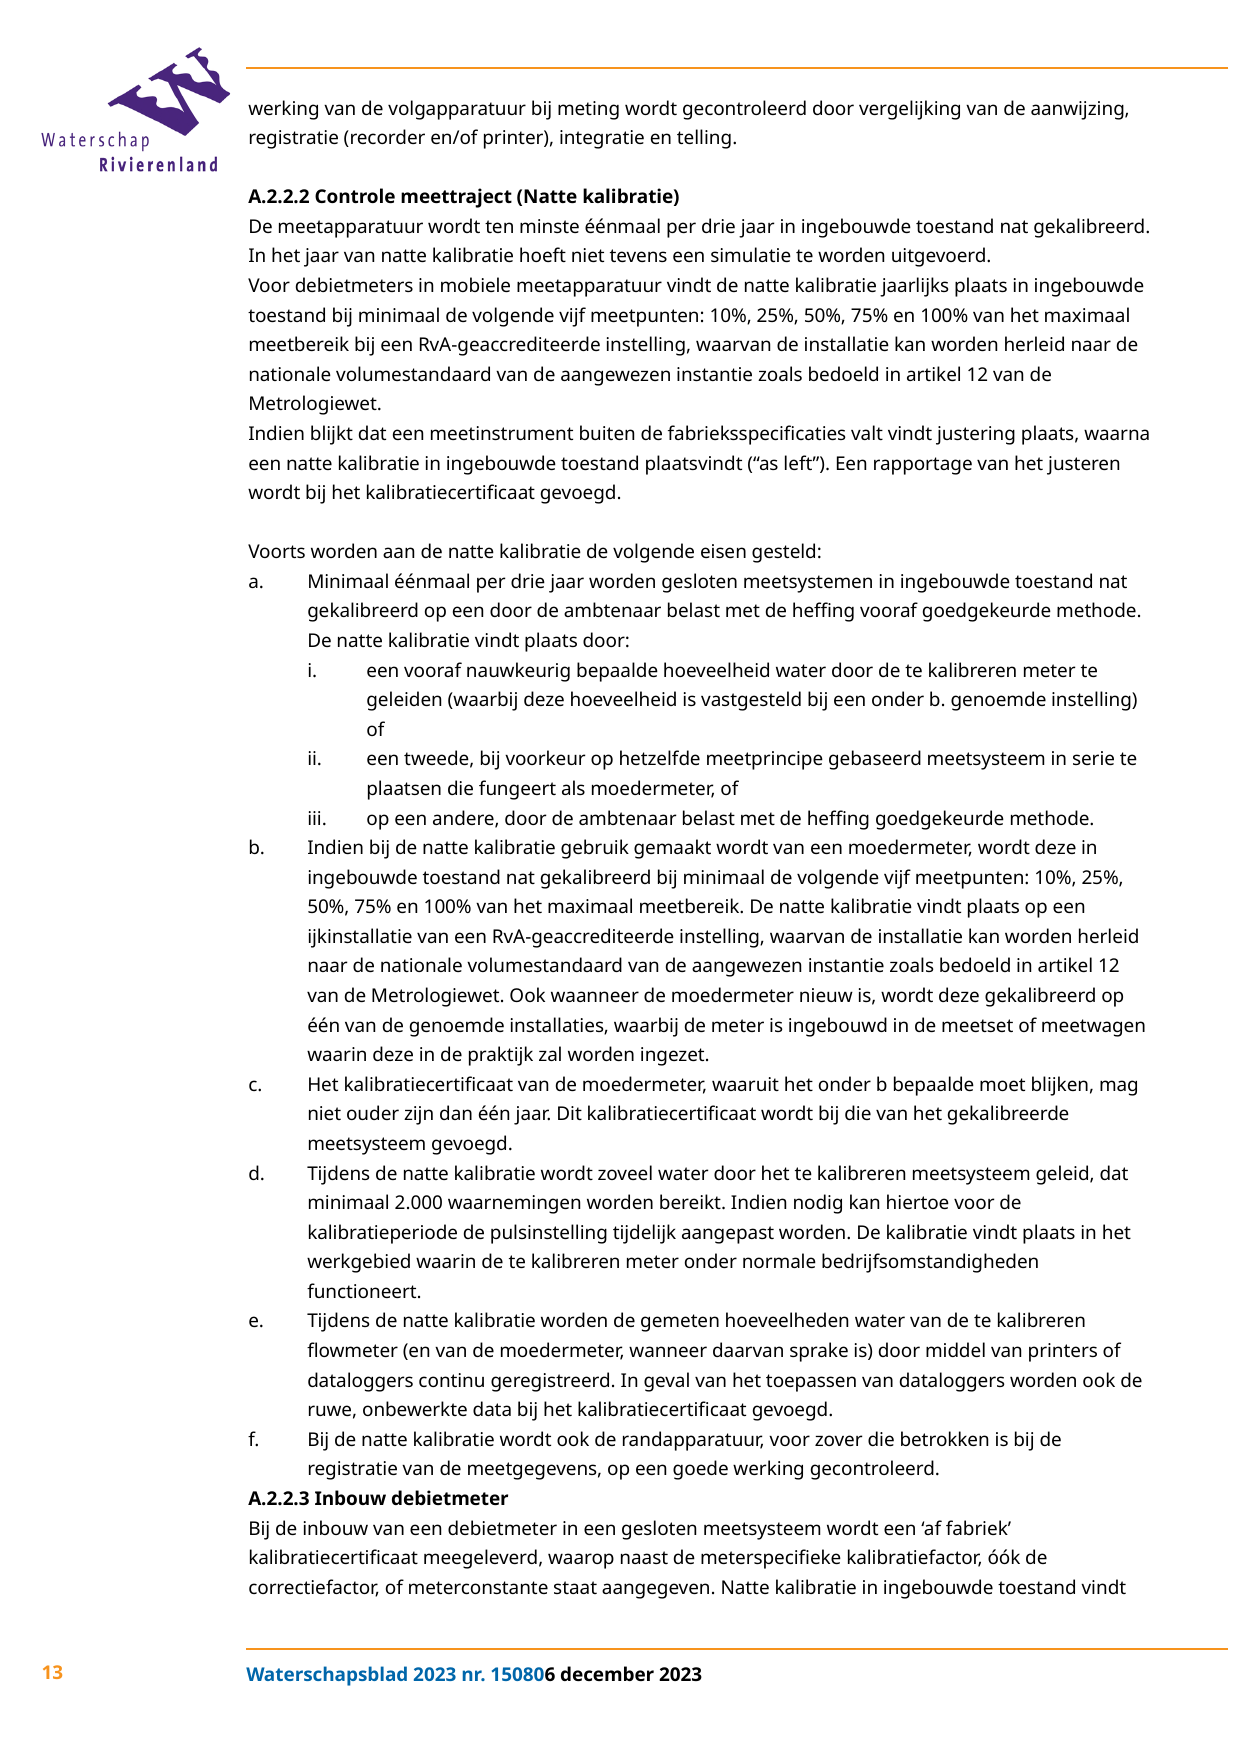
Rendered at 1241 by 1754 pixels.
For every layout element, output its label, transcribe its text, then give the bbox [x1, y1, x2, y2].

text A.2.2.2 Controle meettraject (Natte kalibratie) [248, 183, 1152, 209]
list Het kalibratiecertificaat van de moedermeter, waaruit het onder b bepaalde moet blijken, mag niet ouder zijn dan één jaar. Dit kalibratiecertificaat wordt bij die van het gekalibreerde meetsysteem gevoegd. [248, 1071, 1152, 1156]
picture [41, 47, 231, 172]
text Bij de inbouw van een debietmeter in een gesloten meetsysteem wordt een ‘af fabriek’ kalibratiecertificaat meegeleverd, waarop naast de meterspecifieke kalibratiefactor, óók de correctiefactor, of meterconstante staat aangegeven. Natte kalibratie in ingebouwde toestand vindt [248, 1515, 1152, 1600]
text Voorts worden aan de natte kalibratie de volgende eisen gesteld: [248, 538, 1152, 564]
text Indien blijkt dat een meetinstrument buiten de fabrieksspecificaties valt vindt justering plaats, waarna een natte kalibratie in ingebouwde toestand plaatsvindt (“as left”). Een rapportage van het justeren wordt bij het kalibratiecertificaat gevoegd. [248, 420, 1152, 505]
list een vooraf nauwkeurig bepaalde hoeveelheid water door de te kalibreren meter te geleiden (waarbij deze hoeveelheid is vastgesteld bij een onder b. genoemde instelling) of [307, 657, 1152, 742]
text Voor debietmeters in mobiele meetapparatuur vindt de natte kalibratie jaarlijks plaats in ingebouwde toestand bij minimaal de volgende vijf meetpunten: 10%, 25%, 50%, 75% en 100% van het maximaal meetbereik bij een RvA-geaccrediteerde instelling, waarvan de installatie kan worden herleid naar de nationale volumestandaard van de aangewezen instantie zoals bedoeld in artikel 12 van de Metrologiewet. [248, 272, 1152, 416]
text A.2.2.3 Inbouw debietmeter [248, 1485, 1152, 1511]
text werking van de volgapparatuur bij meting wordt gecontroleerd door vergelijking van de aanwijzing, registratie (recorder en/of printer), integratie en telling. [248, 95, 1152, 150]
list Bij de natte kalibratie wordt ook de randapparatuur, voor zover die betrokken is bij de registratie van de meetgegevens, op een goede werking gecontroleerd. [248, 1426, 1152, 1481]
list Tijdens de natte kalibratie wordt zoveel water door het te kalibreren meetsysteem geleid, dat minimaal 2.000 waarnemingen worden bereikt. Indien nodig kan hiertoe voor de kalibratieperiode de pulsinstelling tijdelijk aangepast worden. De kalibratie vindt plaats in het werkgebied waarin de te kalibreren meter onder normale bedrijfsomstandigheden functioneert. [248, 1160, 1152, 1304]
list op een andere, door de ambtenaar belast met de heffing goedgekeurde methode. [307, 805, 1152, 831]
text De meetapparatuur wordt ten minste éénmaal per drie jaar in ingebouwde toestand nat gekalibreerd. In het jaar van natte kalibratie hoeft niet tevens een simulatie te worden uitgevoerd. [248, 213, 1152, 268]
list een tweede, bij voorkeur op hetzelfde meetprincipe gebaseerd meetsysteem in serie te plaatsen die fungeert als moedermeter, of [307, 746, 1152, 801]
list Tijdens de natte kalibratie worden de gemeten hoeveelheden water van de te kalibreren flowmeter (en van de moedermeter, wanneer daarvan sprake is) door middel van printers of dataloggers continu geregistreerd. In geval van het toepassen van dataloggers worden ook de ruwe, onbewerkte data bij het kalibratiecertificaat gevoegd. [248, 1308, 1152, 1422]
list Minimaal éénmaal per drie jaar worden gesloten meetsystemen in ingebouwde toestand nat gekalibreerd op een door de ambtenaar belast met de heffing vooraf goedgekeurde methode. De natte kalibratie vindt plaats door: [248, 568, 1152, 653]
list Indien bij de natte kalibratie gebruik gemaakt wordt van een moedermeter, wordt deze in ingebouwde toestand nat gekalibreerd bij minimaal de volgende vijf meetpunten: 10%, 25%, 50%, 75% en 100% van het maximaal meetbereik. De natte kalibratie vindt plaats op een ijkinstallatie van een RvA-geaccrediteerde instelling, waarvan de installatie kan worden herleid naar de nationale volumestandaard van de aangewezen instantie zoals bedoeld in artikel 12 van de Metrologiewet. Ook waanneer de moedermeter nieuw is, wordt deze gekalibreerd op één van de genoemde installaties, waarbij de meter is ingebouwd in de meetset of meetwagen waarin deze in de praktijk zal worden ingezet. [248, 834, 1152, 1067]
